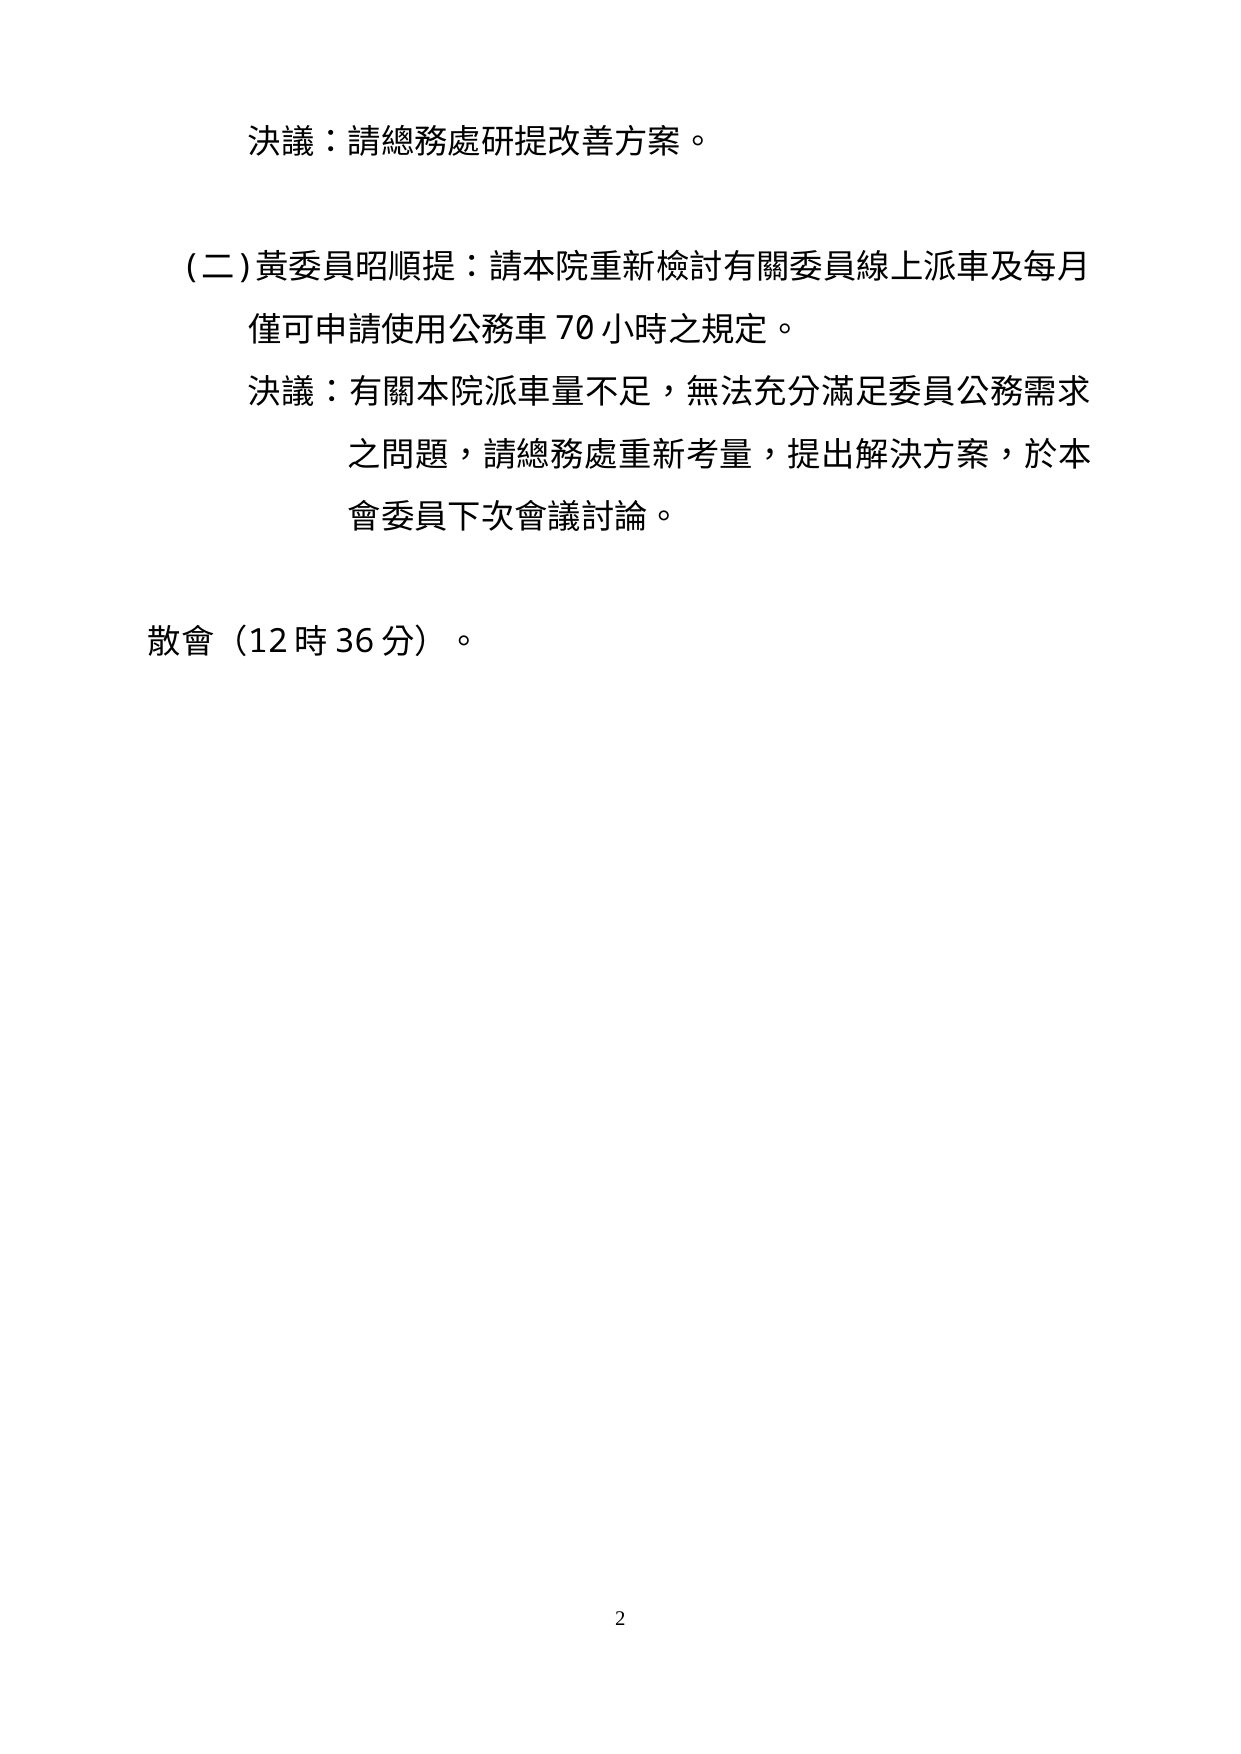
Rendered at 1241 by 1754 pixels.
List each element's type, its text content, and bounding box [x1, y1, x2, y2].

text (二)黃委員昭順提：請本院重新檢討有關委員線上派車及每月僅可申請使用公務車70小時之規定。 [181, 222, 1092, 347]
text 散會（12時36分）。 [148, 597, 1092, 660]
text 決議：請總務處研提改善方案。 [248, 97, 1092, 160]
text 決議：有關本院派車量不足，無法充分滿足委員公務需求之問題，請總務處重新考量，提出解決方案，於本會委員下次會議討論。 [248, 347, 1092, 535]
